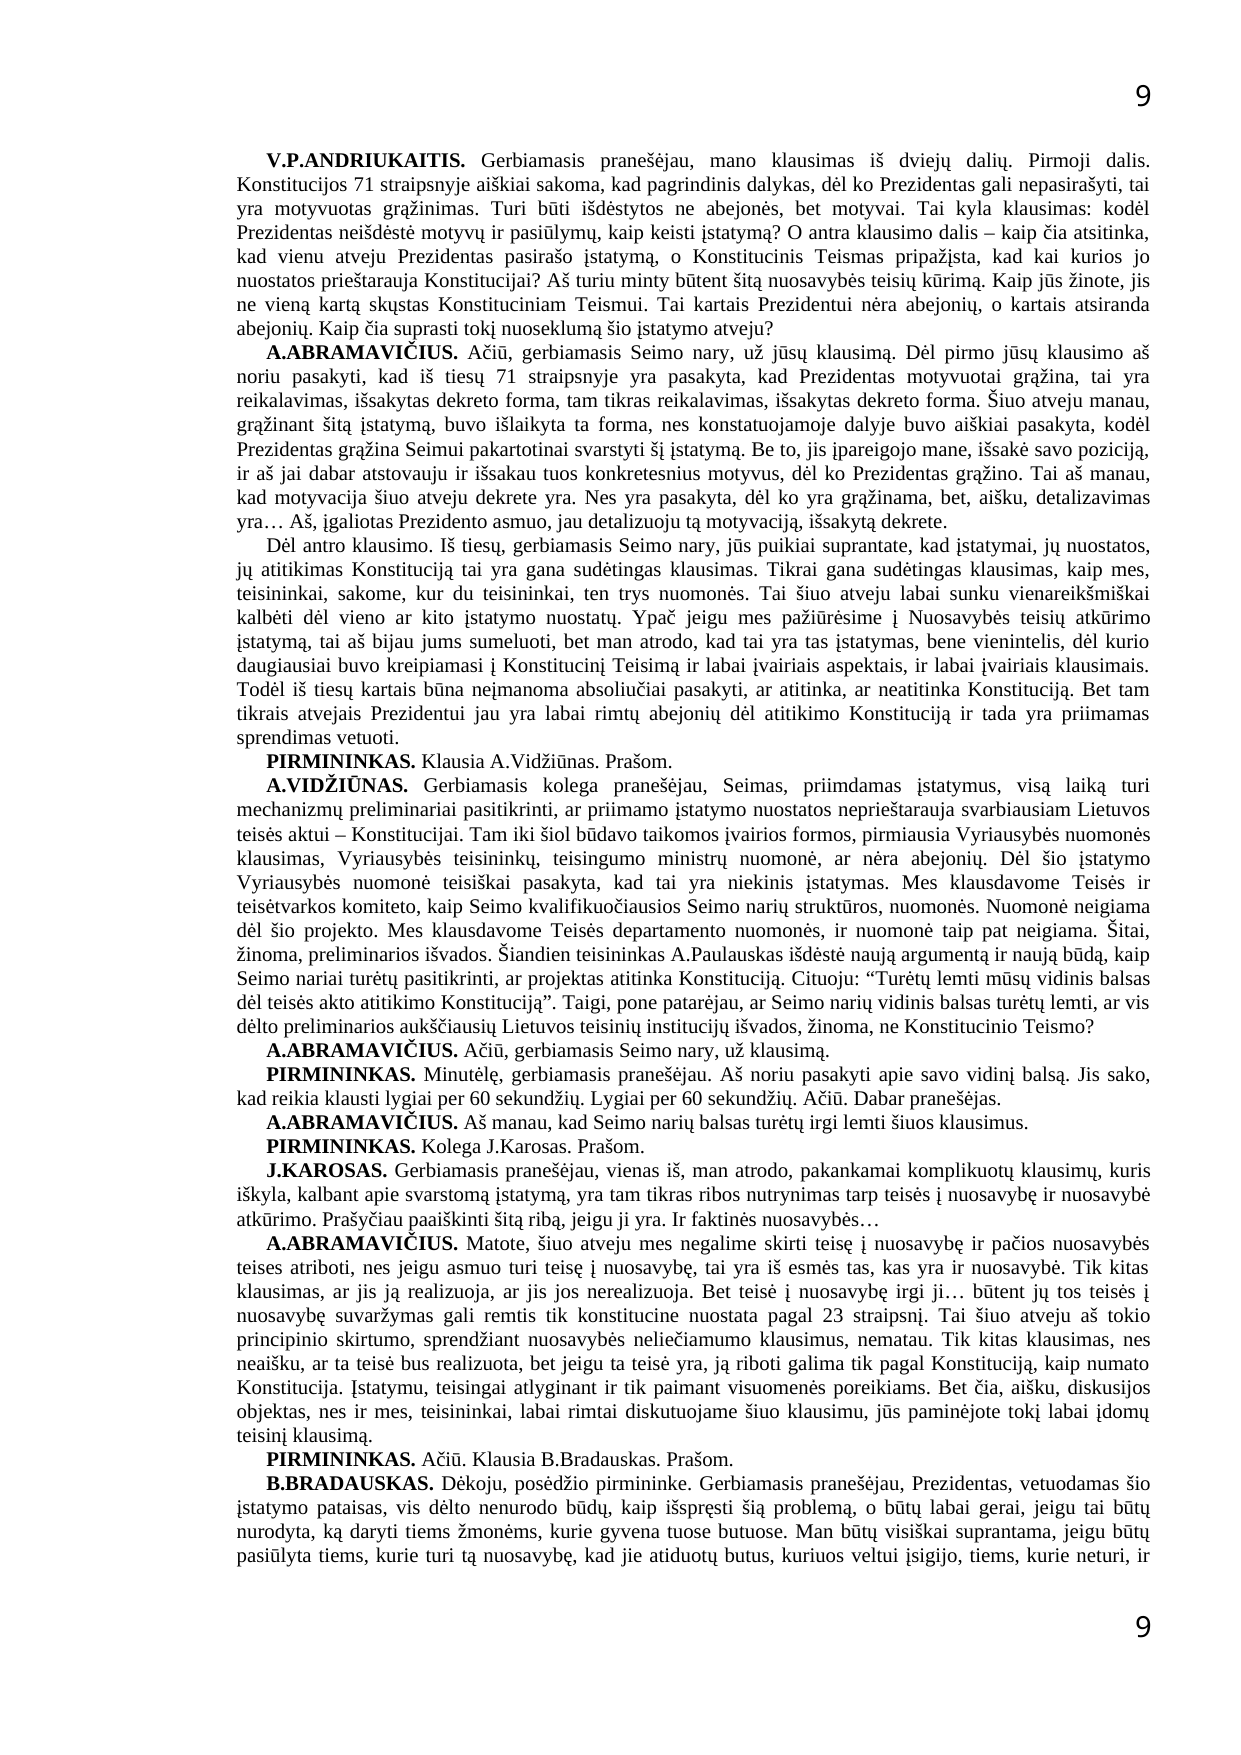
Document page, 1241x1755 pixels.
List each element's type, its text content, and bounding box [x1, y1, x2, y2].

text PIRMININKAS. Klausia A.Vidžiūnas. Prašom. [236, 749, 1152, 773]
text A.ABRAMAVIČIUS. Aš manau, kad Seimo narių balsas turėtų irgi lemti šiuos klausimus. [236, 1110, 1152, 1134]
text Dėl antro klausimo. Iš tiesų, gerbiamasis Seimo nary, jūs puikiai suprantate, kad įstatymai, jų nuostatos, jų atitikimas Konstituciją tai yra gana sudėtingas klausimas. Tikrai gana sudėtingas klausimas, kaip mes, teisininkai, sakome, kur du teisininkai, ten trys nuomonės. Tai šiuo atveju labai sunku vienareikšmiškai kalbėti dėl vieno ar kito įstatymo nuostatų. Ypač jeigu mes pažiūrėsime į Nuosavybės teisių atkūrimo įstatymą, tai aš bijau jums sumeluoti, bet man atrodo, kad tai yra tas įstatymas, bene vienintelis, dėl kurio daugiausiai buvo kreipiamasi į Konstitucinį Teisimą ir labai įvairiais aspektais, ir labai įvairiais klausimais. Todėl iš tiesų kartais būna neįmanoma absoliučiai pasakyti, ar atitinka, ar neatitinka Konstituciją. Bet tam tikrais atvejais Prezidentui jau yra labai rimtų abejonių dėl atitikimo Konstituciją ir tada yra priimamas sprendimas vetuoti. [236, 533, 1152, 749]
text A.ABRAMAVIČIUS. Ačiū, gerbiamasis Seimo nary, už jūsų klausimą. Dėl pirmo jūsų klausimo aš noriu pasakyti, kad iš tiesų 71 straipsnyje yra pasakyta, kad Prezidentas motyvuotai grąžina, tai yra reikalavimas, išsakytas dekreto forma, tam tikras reikalavimas, išsakytas dekreto forma. Šiuo atveju manau, grąžinant šitą įstatymą, buvo išlaikyta ta forma, nes konstatuojamoje dalyje buvo aiškiai pasakyta, kodėl Prezidentas grąžina Seimui pakartotinai svarstyti šį įstatymą. Be to, jis įpareigojo mane, išsakė savo poziciją, ir aš jai dabar atstovauju ir išsakau tuos konkretesnius motyvus, dėl ko Prezidentas grąžino. Tai aš manau, kad motyvacija šiuo atveju dekrete yra. Nes yra pasakyta, dėl ko yra grąžinama, bet, aišku, detalizavimas yra… Aš, įgaliotas Prezidento asmuo, jau detalizuoju tą motyvaciją, išsakytą dekrete. [236, 340, 1152, 533]
text V.P.ANDRIUKAITIS. Gerbiamasis pranešėjau, mano klausimas iš dviejų dalių. Pirmoji dalis. Konstitucijos 71 straipsnyje aiškiai sakoma, kad pagrindinis dalykas, dėl ko Prezidentas gali nepasirašyti, tai yra motyvuotas grąžinimas. Turi būti išdėstytos ne abejonės, bet motyvai. Tai kyla klausimas: kodėl Prezidentas neišdėstė motyvų ir pasiūlymų, kaip keisti įstatymą? O antra klausimo dalis – kaip čia atsitinka, kad vienu atveju Prezidentas pasirašo įstatymą, o Konstitucinis Teismas pripažįsta, kad kai kurios jo nuostatos prieštarauja Konstitucijai? Aš turiu minty būtent šitą nuosavybės teisių kūrimą. Kaip jūs žinote, jis ne vieną kartą skųstas Konstituciniam Teismui. Tai kartais Prezidentui nėra abejonių, o kartais atsiranda abejonių. Kaip čia suprasti tokį nuoseklumą šio įstatymo atveju? [236, 148, 1152, 340]
text A.ABRAMAVIČIUS. Ačiū, gerbiamasis Seimo nary, už klausimą. [236, 1038, 1152, 1062]
text J.KAROSAS. Gerbiamasis pranešėjau, vienas iš, man atrodo, pakankamai komplikuotų klausimų, kuris iškyla, kalbant apie svarstomą įstatymą, yra tam tikras ribos nutrynimas tarp teisės į nuosavybę ir nuosavybė atkūrimo. Prašyčiau paaiškinti šitą ribą, jeigu ji yra. Ir faktinės nuosavybės… [236, 1158, 1152, 1231]
text A.VIDŽIŪNAS. Gerbiamasis kolega pranešėjau, Seimas, priimdamas įstatymus, visą laiką turi mechanizmų preliminariai pasitikrinti, ar priimamo įstatymo nuostatos neprieštarauja svarbiausiam Lietuvos teisės aktui – Konstitucijai. Tam iki šiol būdavo taikomos įvairios formos, pirmiausia Vyriausybės nuomonės klausimas, Vyriausybės teisininkų, teisingumo ministrų nuomonė, ar nėra abejonių. Dėl šio įstatymo Vyriausybės nuomonė teisiškai pasakyta, kad tai yra niekinis įstatymas. Mes klausdavome Teisės ir teisėtvarkos komiteto, kaip Seimo kvalifikuočiausios Seimo narių struktūros, nuomonės. Nuomonė neigiama dėl šio projekto. Mes klausdavome Teisės departamento nuomonės, ir nuomonė taip pat neigiama. Šitai, žinoma, preliminarios išvados. Šiandien teisininkas A.Paulauskas išdėstė naują argumentą ir naują būdą, kaip Seimo nariai turėtų pasitikrinti, ar projektas atitinka Konstituciją. Cituoju: “Turėtų lemti mūsų vidinis balsas dėl teisės akto atitikimo Konstituciją”. Taigi, pone patarėjau, ar Seimo narių vidinis balsas turėtų lemti, ar vis dėlto preliminarios aukščiausių Lietuvos teisinių institucijų išvados, žinoma, ne Konstitucinio Teismo? [236, 773, 1152, 1038]
text PIRMININKAS. Kolega J.Karosas. Prašom. [236, 1134, 1152, 1158]
text PIRMININKAS. Minutėlę, gerbiamasis pranešėjau. Aš noriu pasakyti apie savo vidinį balsą. Jis sako, kad reikia klausti lygiai per 60 sekundžių. Lygiai per 60 sekundžių. Ačiū. Dabar pranešėjas. [236, 1062, 1152, 1110]
text A.ABRAMAVIČIUS. Matote, šiuo atveju mes negalime skirti teisę į nuosavybę ir pačios nuosavybės teises atriboti, nes jeigu asmuo turi teisę į nuosavybę, tai yra iš esmės tas, kas yra ir nuosavybė. Tik kitas klausimas, ar jis ją realizuoja, ar jis jos nerealizuoja. Bet teisė į nuosavybę irgi ji… būtent jų tos teisės į nuosavybę suvaržymas gali remtis tik konstitucine nuostata pagal 23 straipsnį. Tai šiuo atveju aš tokio principinio skirtumo, sprendžiant nuosavybės neliečiamumo klausimus, nematau. Tik kitas klausimas, nes neaišku, ar ta teisė bus realizuota, bet jeigu ta teisė yra, ją riboti galima tik pagal Konstituciją, kaip numato Konstitucija. Įstatymu, teisingai atlyginant ir tik paimant visuomenės poreikiams. Bet čia, aišku, diskusijos objektas, nes ir mes, teisininkai, labai rimtai diskutuojame šiuo klausimu, jūs paminėjote tokį labai įdomų teisinį klausimą. [236, 1231, 1152, 1447]
text B.BRADAUSKAS. Dėkoju, posėdžio pirmininke. Gerbiamasis pranešėjau, Prezidentas, vetuodamas šio įstatymo pataisas, vis dėlto nenurodo būdų, kaip išspręsti šią problemą, o būtų labai gerai, jeigu tai būtų nurodyta, ką daryti tiems žmonėms, kurie gyvena tuose butuose. Man būtų visiškai suprantama, jeigu būtų pasiūlyta tiems, kurie turi tą nuosavybę, kad jie atiduotų butus, kuriuos veltui įsigijo, tiems, kurie neturi, ir [236, 1471, 1152, 1567]
text PIRMININKAS. Ačiū. Klausia B.Bradauskas. Prašom. [236, 1447, 1152, 1471]
